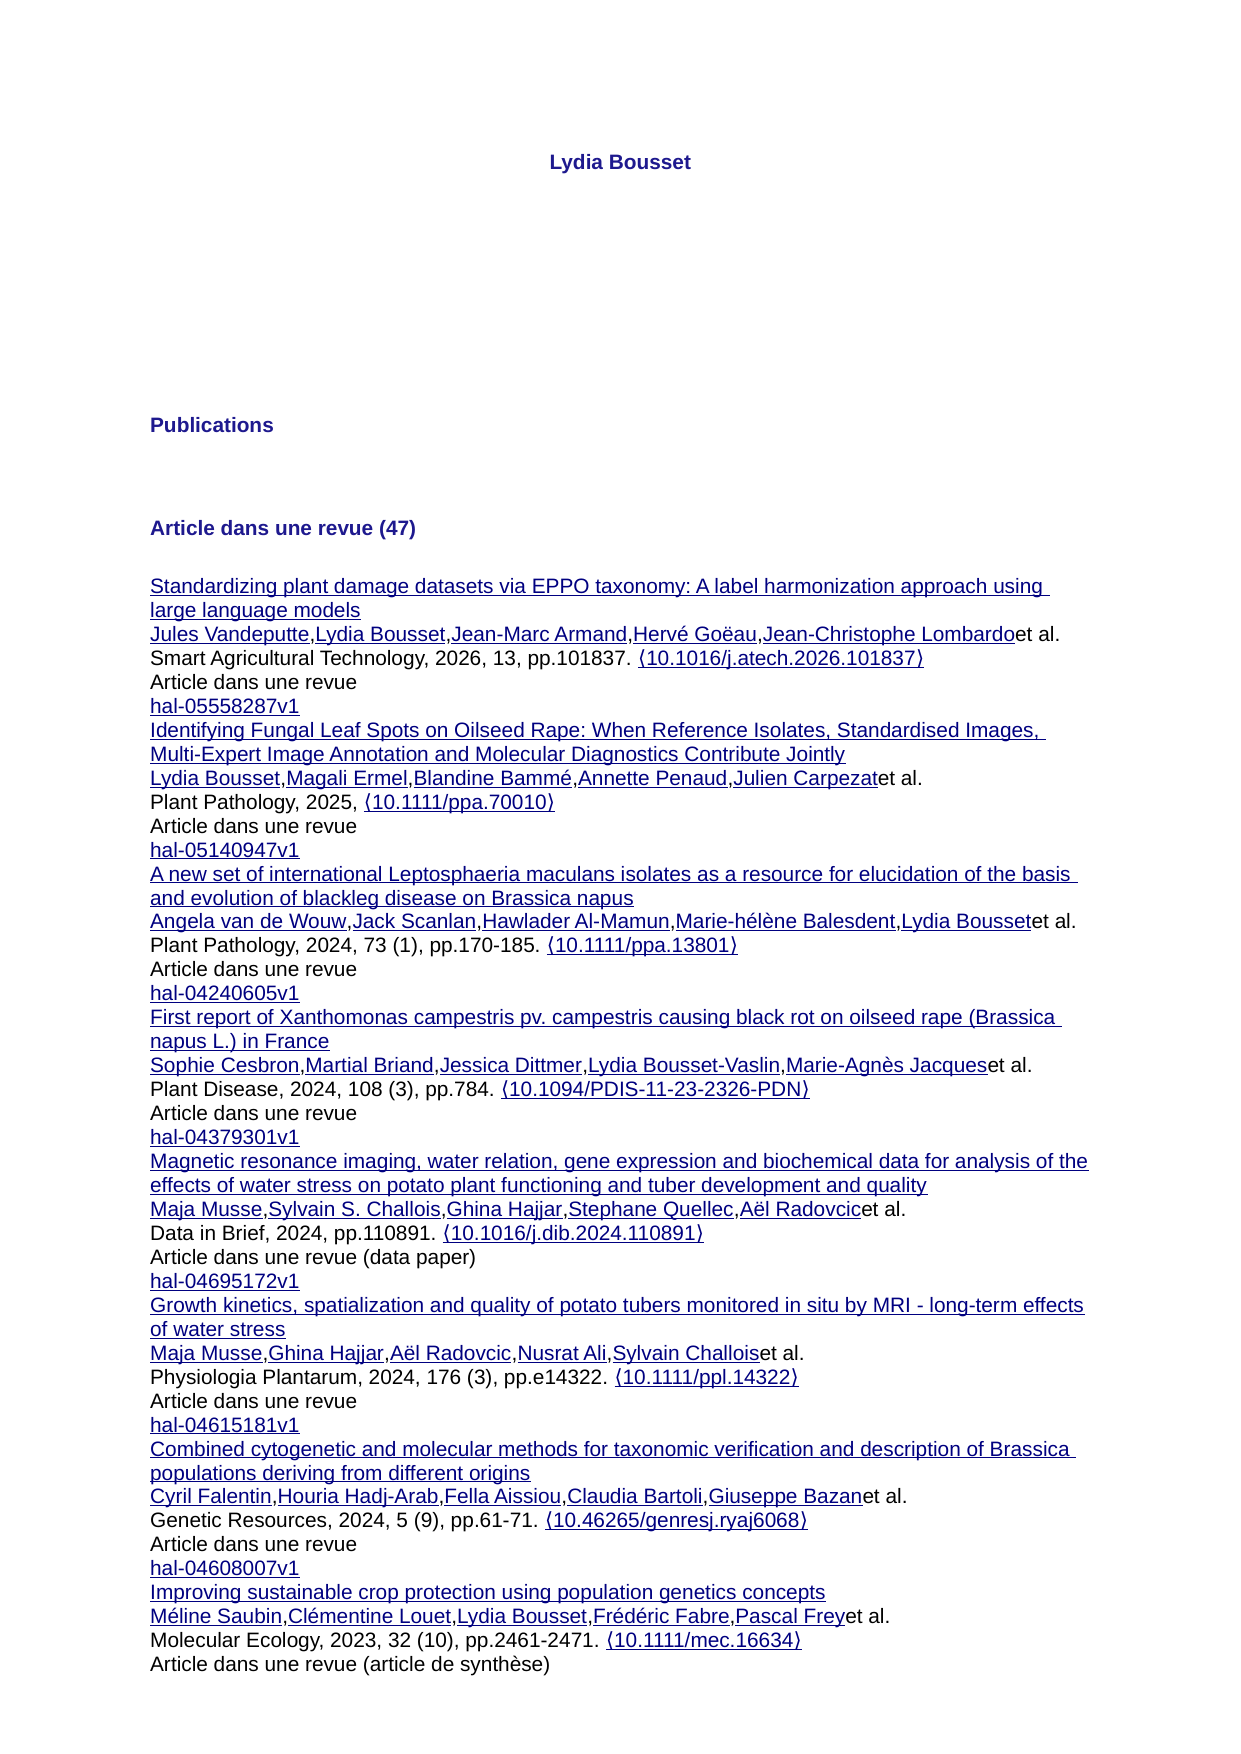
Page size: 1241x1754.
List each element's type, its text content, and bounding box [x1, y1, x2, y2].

table_cell Improving sustainable crop protection using population genetics concepts Méline Saubin,Clémentine Louet,Lydia Bousset,Frédéric Fabre,Pascal Freyet al. Molecular Ecology, 2023, 32 (10), pp.2461-2471. ⟨10.1111/mec.16634⟩ Article dans une revue (article de synthèse) [150, 1580, 1090, 1676]
table_cell Magnetic resonance imaging, water relation, gene expression and biochemical data for analysis of the effects of water stress on potato plant functioning and tuber development and quality Maja Musse,Sylvain S. Challois,Ghina Hajjar,Stephane Quellec,Aël Radovcicet al. Data in Brief, 2024, pp.110891. ⟨10.1016/j.dib.2024.110891⟩ Article dans une revue (data paper) hal-04695172v1 [150, 1149, 1090, 1293]
table_cell Identifying Fungal Leaf Spots on Oilseed Rape: When Reference Isolates, Standardised Images, Multi‐Expert Image Annotation and Molecular Diagnostics Contribute Jointly Lydia Bousset,Magali Ermel,Blandine Bammé,Annette Penaud,Julien Carpezatet al. Plant Pathology, 2025, ⟨10.1111/ppa.70010⟩ Article dans une revue hal-05140947v1 [150, 718, 1090, 861]
table_cell Combined cytogenetic and molecular methods for taxonomic verification and description of Brassica populations deriving from different origins Cyril Falentin,Houria Hadj-Arab,Fella Aissiou,Claudia Bartoli,Giuseppe Bazanet al. Genetic Resources, 2024, 5 (9), pp.61-71. ⟨10.46265/genresj.ryaj6068⟩ Article dans une revue hal-04608007v1 [150, 1436, 1090, 1580]
subtitle Article dans une revue (47) [150, 516, 1090, 539]
subtitle Lydia Bousset [150, 150, 1090, 174]
table_cell Growth kinetics, spatialization and quality of potato tubers monitored in situ by MRI - long-term effects of water stress Maja Musse,Ghina Hajjar,Aël Radovcic,Nusrat Ali,Sylvain Challoiset al. Physiologia Plantarum, 2024, 176 (3), pp.e14322. ⟨10.1111/ppl.14322⟩ Article dans une revue hal-04615181v1 [150, 1293, 1090, 1436]
table_cell A new set of international Leptosphaeria maculans isolates as a resource for elucidation of the basis and evolution of blackleg disease on Brassica napus Angela van de Wouw,Jack Scanlan,Hawlader Al-Mamun,Marie‐hélène Balesdent,Lydia Boussetet al. Plant Pathology, 2024, 73 (1), pp.170-185. ⟨10.1111/ppa.13801⟩ Article dans une revue hal-04240605v1 [150, 861, 1090, 1005]
table_cell First report of Xanthomonas campestris pv. campestris causing black rot on oilseed rape (Brassica napus L.) in France Sophie Cesbron,Martial Briand,Jessica Dittmer,Lydia Bousset-Vaslin,Marie-Agnès Jacqueset al. Plant Disease, 2024, 108 (3), pp.784. ⟨10.1094/PDIS-11-23-2326-PDN⟩ Article dans une revue hal-04379301v1 [150, 1005, 1090, 1149]
table_header Standardizing plant damage datasets via EPPO taxonomy: A label harmonization approach using large language models Jules Vandeputte,Lydia Bousset,Jean-Marc Armand,Hervé Goëau,Jean-Christophe Lombardoet al. Smart Agricultural Technology, 2026, 13, pp.101837. ⟨10.1016/j.atech.2026.101837⟩ Article dans une revue hal-05558287v1 [150, 574, 1090, 718]
subtitle Publications [150, 412, 1090, 436]
